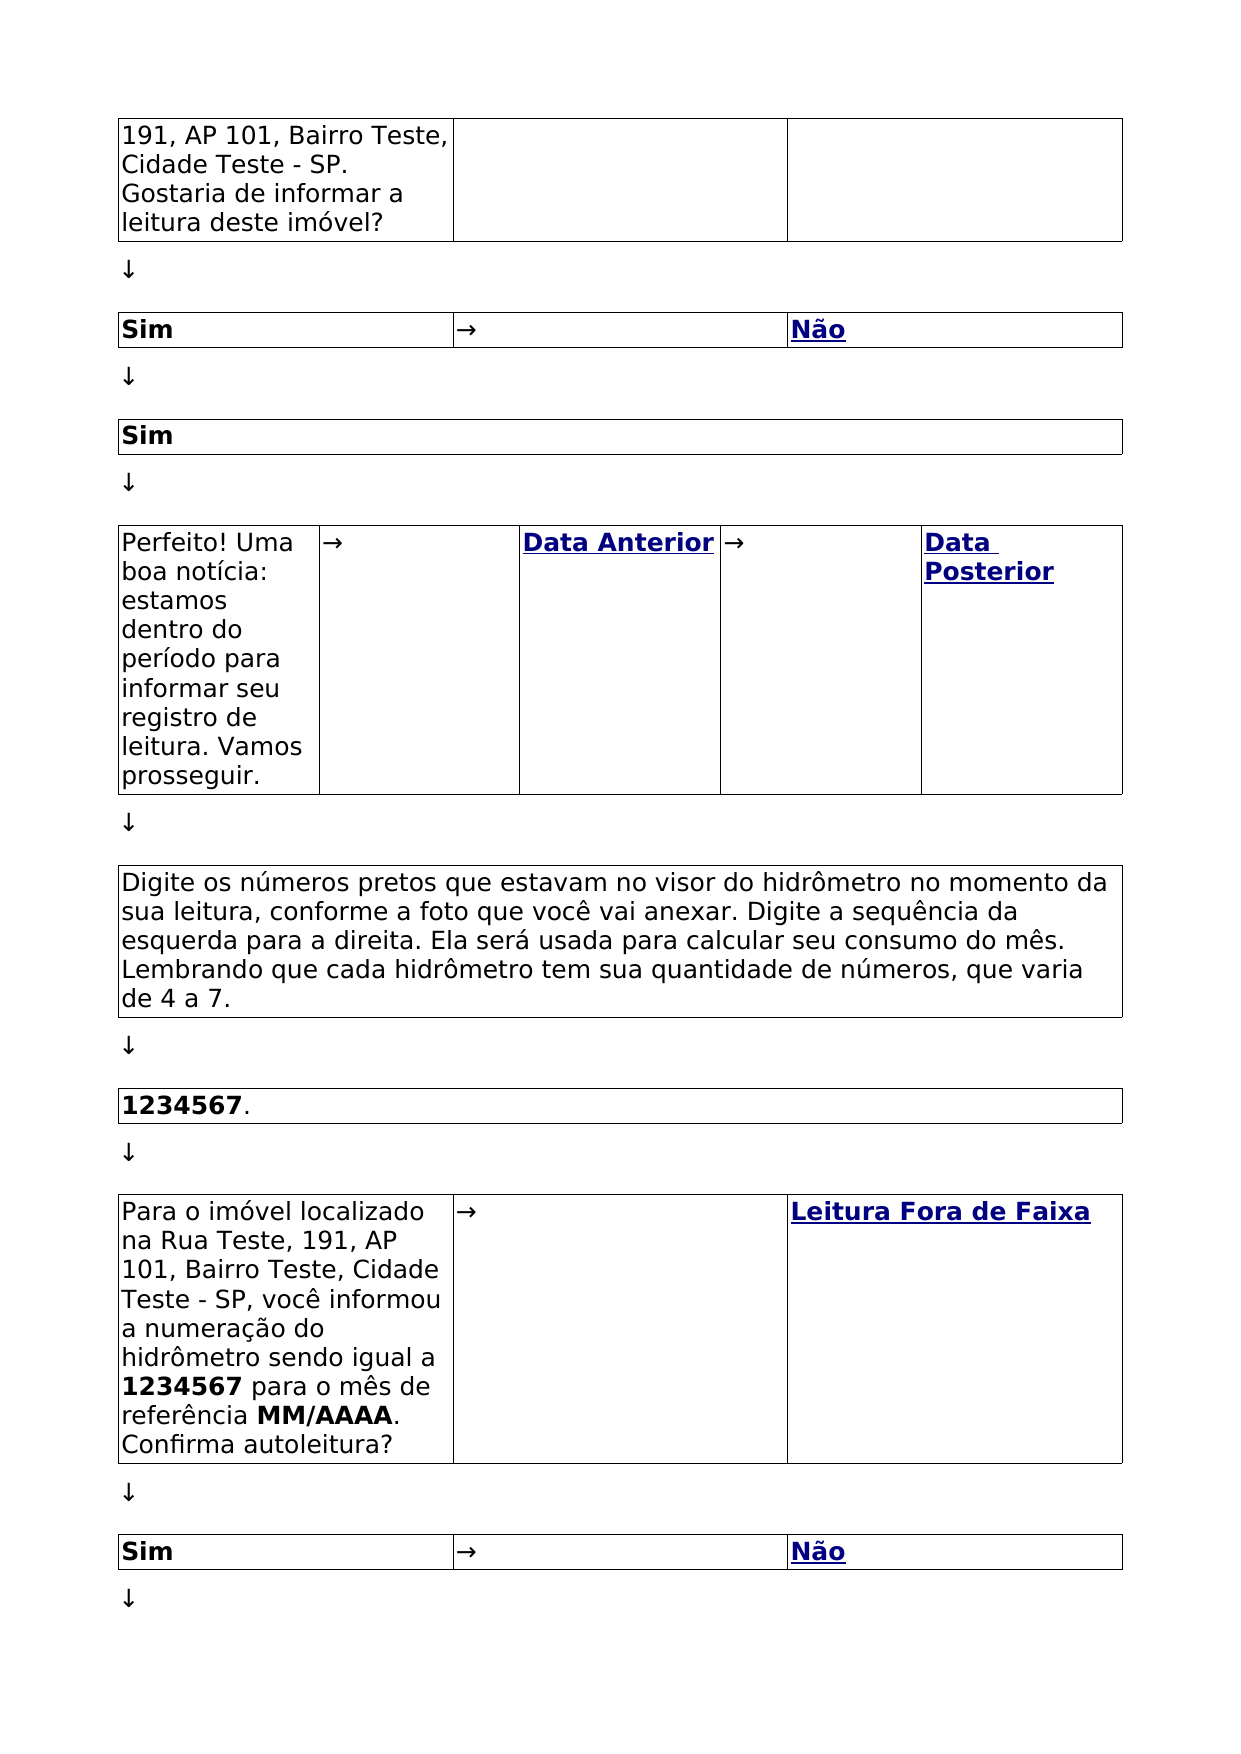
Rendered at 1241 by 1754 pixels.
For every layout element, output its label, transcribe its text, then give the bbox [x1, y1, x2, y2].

table_header Perfeito! Uma boa notícia: estamos dentro do período para informar seu registro de leitura. Vamos prosseguir. [119, 526, 319, 793]
table_header Sim [119, 313, 453, 347]
table_header Data Posterior [922, 526, 1122, 793]
table_header [788, 119, 1122, 241]
table_header 191, AP 101, Bairro Teste, Cidade Teste - SP. Gostaria de informar a leitura deste imóvel? [119, 119, 453, 241]
table_header Sim [119, 1535, 453, 1569]
table_header → [454, 313, 787, 347]
table_header → [454, 1535, 787, 1569]
text ↓ [118, 256, 1122, 285]
table_header → [320, 526, 519, 793]
table_header Data Anterior [520, 526, 720, 793]
text ↓ [118, 1584, 1122, 1613]
table_header [454, 119, 787, 241]
text ↓ [118, 362, 1122, 391]
text ↓ [118, 808, 1122, 837]
table_header Digite os números pretos que estavam no visor do hidrômetro no momento da sua leitura, conforme a foto que você vai anexar. Digite a sequência da esquerda para a direita. Ela será usada para calcular seu consumo do mês. Lembrando que cada hidrômetro tem sua quantidade de números, que varia de 4 a 7. [119, 866, 1122, 1017]
table_header 1234567. [119, 1089, 1122, 1123]
table_header → [721, 526, 921, 793]
table_header → [454, 1195, 787, 1463]
table_header Não [788, 313, 1122, 347]
table_header Não [788, 1535, 1122, 1569]
table_header Sim [119, 420, 1122, 454]
text ↓ [118, 1031, 1122, 1061]
text ↓ [118, 1138, 1122, 1167]
text ↓ [118, 1478, 1122, 1507]
table_header Para o imóvel localizado na Rua Teste, 191, AP 101, Bairro Teste, Cidade Teste - SP, você informou a numeração do hidrômetro sendo igual a 1234567 para o mês de referência MM/AAAA. Confirma autoleitura? [119, 1195, 453, 1463]
table_header Leitura Fora de Faixa [788, 1195, 1122, 1463]
text ↓ [118, 468, 1122, 498]
